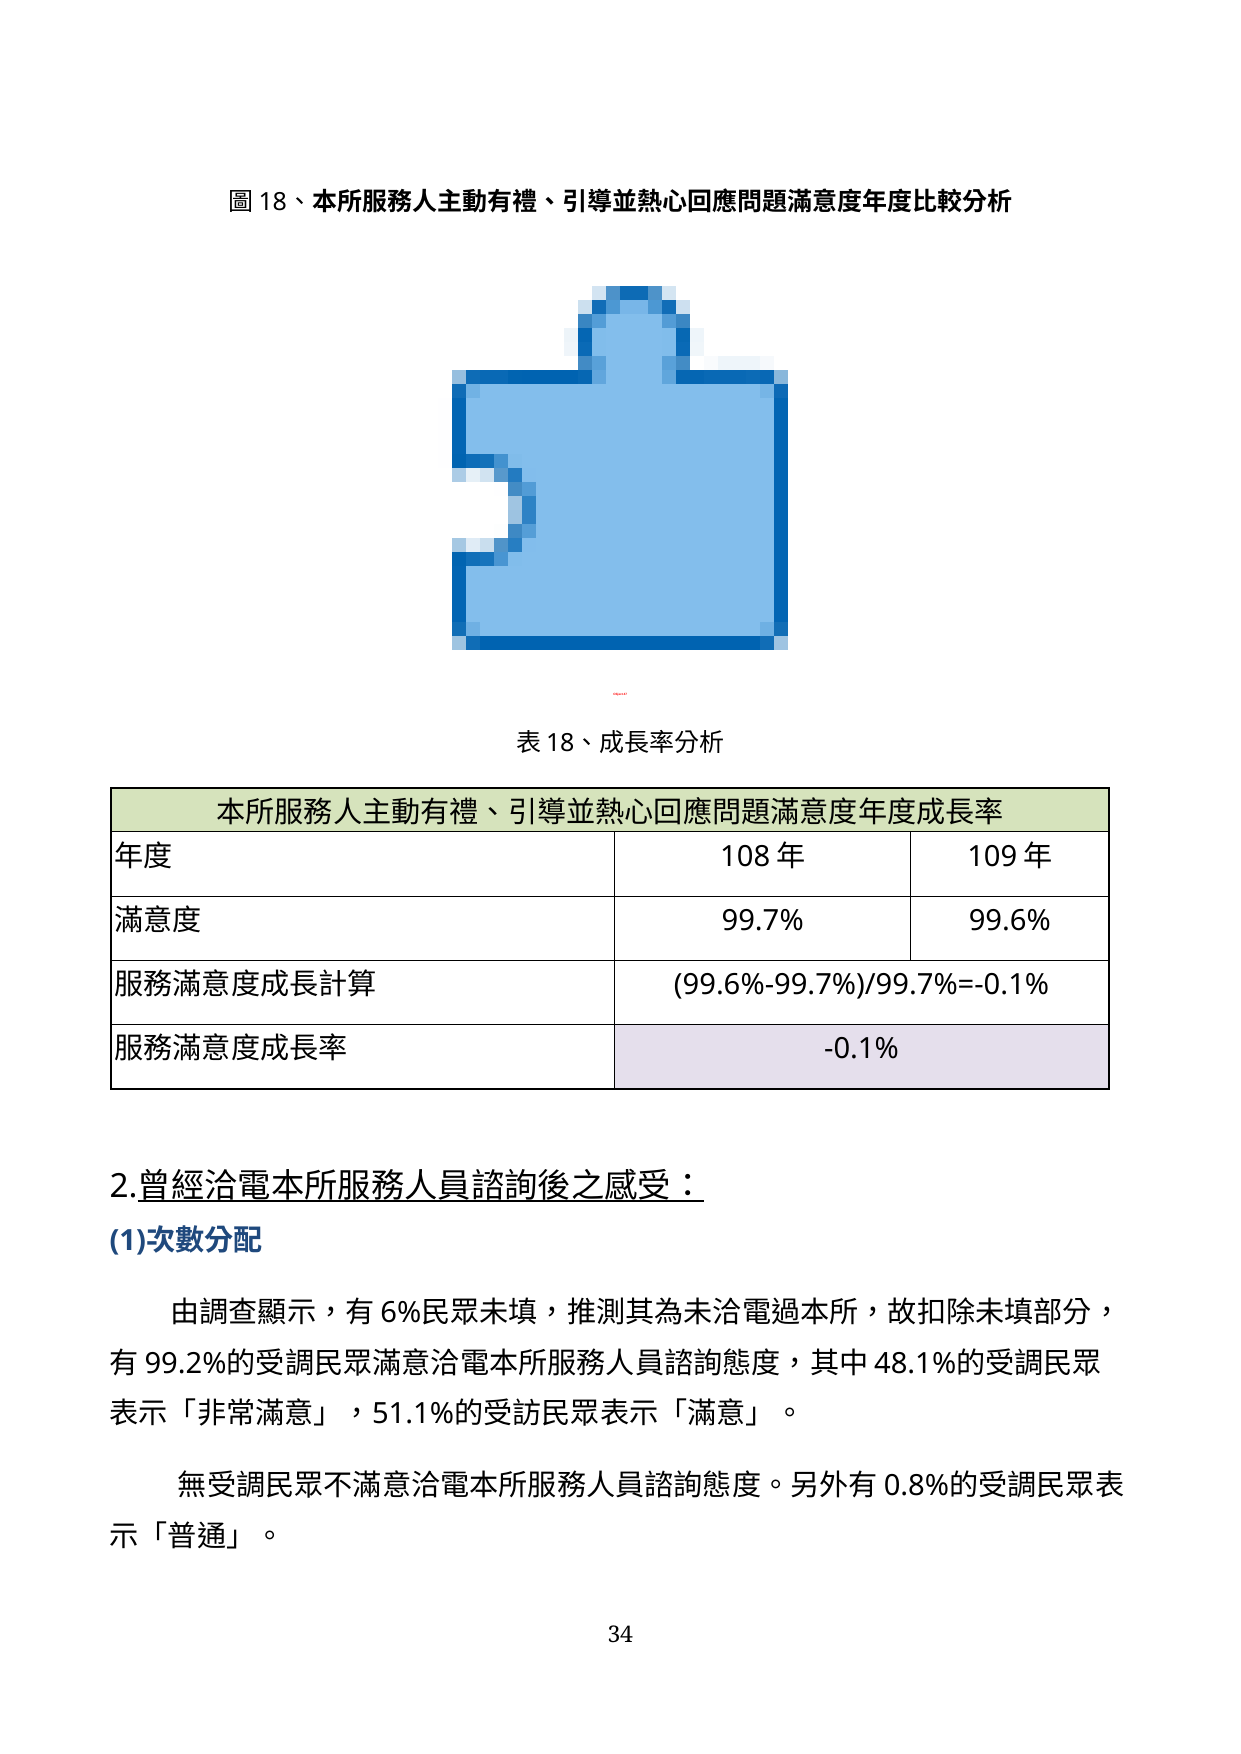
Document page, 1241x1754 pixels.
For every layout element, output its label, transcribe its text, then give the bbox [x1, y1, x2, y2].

table_cell 滿意度 [112, 897, 614, 960]
table_cell 108年 [615, 832, 910, 896]
table_cell 109年 [911, 832, 1108, 896]
table_cell (99.6%-99.7%)/99.7%=-0.1% [615, 961, 1108, 1024]
table_cell 服務滿意度成長計算 [112, 961, 614, 1024]
text 由調查顯示，有6%民眾未填，推測其為未洽電過本所，故扣除未填部分，有99.2%的受調民眾滿意洽電本所服務人員諮詢態度，其中48.1%的受調民眾表示「非常滿意」，51.1%的受訪民眾表示「滿意」。 [109, 1288, 1131, 1432]
text 無受調民眾不滿意洽電本所服務人員諮詢態度。另外有0.8%的受調民眾表示「普通」。 [109, 1462, 1131, 1555]
table_cell 年度 [112, 832, 614, 896]
table_cell 服務滿意度成長率 [112, 1025, 614, 1088]
table_header 本所服務人主動有禮、引導並熱心回應問題滿意度年度成長率 [112, 789, 1108, 831]
list 次數分配 [109, 1217, 1131, 1259]
text 圖18、本所服務人主動有禮、引導並熱心回應問題滿意度年度比較分析 [109, 181, 1131, 217]
table_cell 99.7% [615, 897, 910, 960]
text 表18、成長率分析 [109, 723, 1131, 759]
table_cell 99.6% [911, 897, 1108, 960]
list 曾經洽電本所服務人員諮詢後之感受： [109, 1158, 1131, 1207]
table_cell -0.1% [615, 1025, 1108, 1088]
